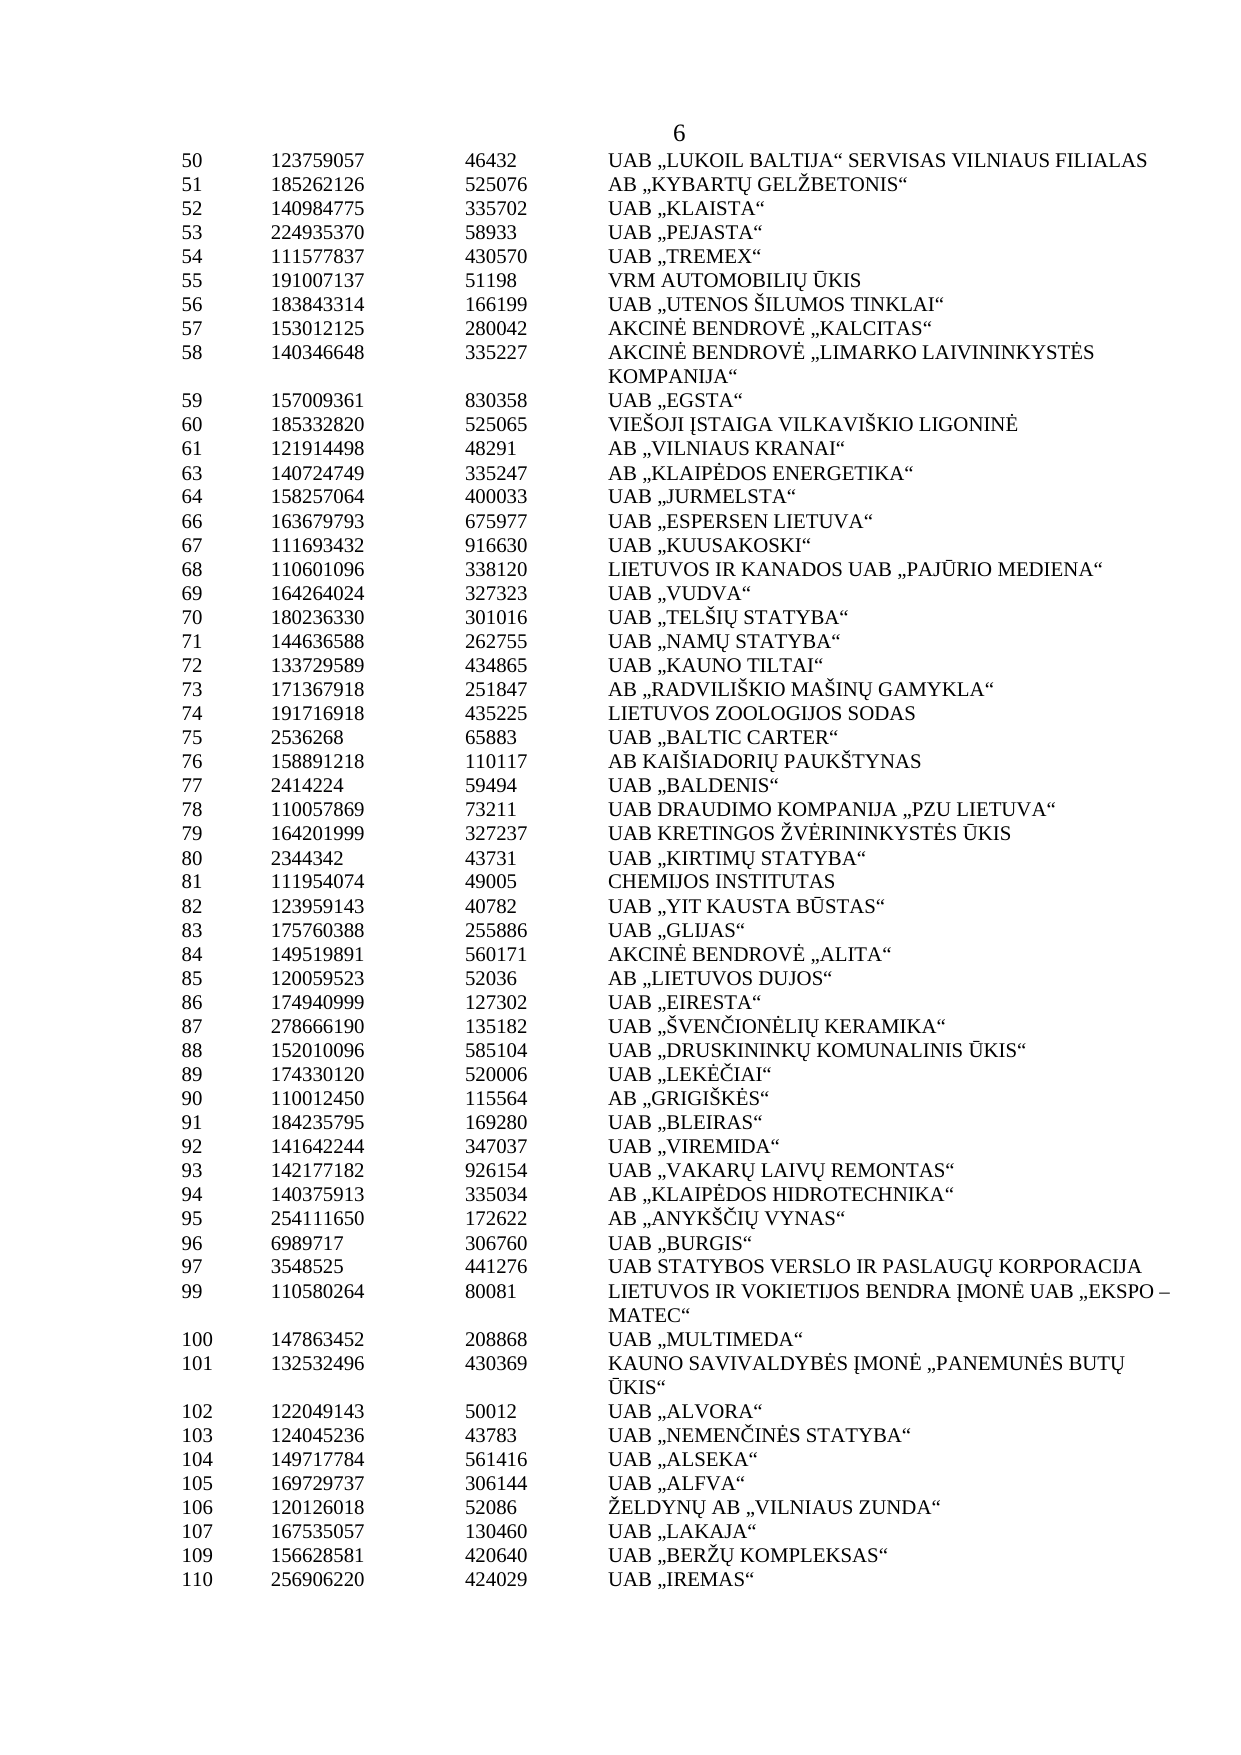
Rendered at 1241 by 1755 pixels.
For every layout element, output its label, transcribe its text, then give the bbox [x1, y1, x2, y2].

table_cell 140724749 [266, 460, 461, 484]
table_cell 254111650 [266, 1206, 461, 1230]
table_cell UAB „YIT KAUSTA BŪSTAS“ [604, 894, 1181, 918]
table_cell AB „LIETUVOS DUJOS“ [604, 966, 1181, 990]
table_cell 72 [177, 653, 266, 677]
table_cell 92 [177, 1134, 266, 1158]
table_cell 67 [177, 533, 266, 557]
table_cell UAB „NAMŲ STATYBA“ [604, 629, 1181, 653]
table_cell UAB „TREMEX“ [604, 244, 1181, 268]
table_cell 262755 [461, 629, 604, 653]
table_cell AB „KLAIPĖDOS ENERGETIKA“ [604, 460, 1181, 484]
table_cell 127302 [461, 990, 604, 1014]
table_cell 169280 [461, 1110, 604, 1134]
table_cell 52036 [461, 966, 604, 990]
table_cell UAB „BURGIS“ [604, 1230, 1181, 1254]
table_cell 54 [177, 244, 266, 268]
table_cell 141642244 [266, 1134, 461, 1158]
table_cell 105 [177, 1471, 266, 1495]
table_cell 101 [177, 1351, 266, 1399]
table_cell 338120 [461, 557, 604, 581]
table_cell 97 [177, 1255, 266, 1278]
table_cell AB KAIŠIADORIŲ PAUKŠTYNAS [604, 749, 1181, 773]
table_cell 64 [177, 485, 266, 508]
table_cell 51 [177, 172, 266, 196]
table_cell 77 [177, 773, 266, 797]
table_cell UAB KRETINGOS ŽVĖRININKYSTĖS ŪKIS [604, 821, 1181, 845]
table_cell LIETUVOS IR VOKIETIJOS BENDRA ĮMONĖ UAB „EKSPO – MATEC“ [604, 1279, 1181, 1327]
table_cell 50012 [461, 1399, 604, 1423]
table_cell UAB „LUKOIL BALTIJA“ SERVISAS VILNIAUS FILIALAS [604, 148, 1181, 172]
table_cell UAB „JURMELSTA“ [604, 485, 1181, 508]
table_cell 73211 [461, 797, 604, 821]
table_cell UAB „BALTIC CARTER“ [604, 725, 1181, 749]
table_cell UAB „KUUSAKOSKI“ [604, 533, 1181, 557]
table_cell 156628581 [266, 1543, 461, 1567]
table_cell 183843314 [266, 292, 461, 316]
table_cell 84 [177, 942, 266, 966]
table_cell 157009361 [266, 388, 461, 412]
table_cell 135182 [461, 1014, 604, 1038]
table_cell 104 [177, 1447, 266, 1471]
table_cell 191716918 [266, 701, 461, 725]
table_cell UAB „MULTIMEDA“ [604, 1327, 1181, 1351]
table_cell 174940999 [266, 990, 461, 1014]
table_cell 66 [177, 509, 266, 533]
table_cell 335034 [461, 1182, 604, 1206]
table_cell 130460 [461, 1519, 604, 1543]
table_cell UAB „BERŽŲ KOMPLEKSAS“ [604, 1543, 1181, 1567]
table_cell 59 [177, 388, 266, 412]
table_cell UAB „EIRESTA“ [604, 990, 1181, 1014]
table_cell 80 [177, 845, 266, 869]
table_cell 90 [177, 1086, 266, 1110]
table_cell 43731 [461, 845, 604, 869]
table_cell 115564 [461, 1086, 604, 1110]
table_cell UAB „BLEIRAS“ [604, 1110, 1181, 1134]
table_cell 301016 [461, 605, 604, 629]
table_cell 43783 [461, 1423, 604, 1447]
table_cell AB „KYBARTŲ GELŽBETONIS“ [604, 172, 1181, 196]
table_cell UAB „KAUNO TILTAI“ [604, 653, 1181, 677]
table_cell 561416 [461, 1447, 604, 1471]
table_cell UAB STATYBOS VERSLO IR PASLAUGŲ KORPORACIJA [604, 1255, 1181, 1278]
table_cell 57 [177, 316, 266, 340]
table_cell 110117 [461, 749, 604, 773]
table_cell 63 [177, 460, 266, 484]
table_cell 158257064 [266, 485, 461, 508]
table_cell 140984775 [266, 196, 461, 220]
table_cell 122049143 [266, 1399, 461, 1423]
table_cell 111577837 [266, 244, 461, 268]
table_cell 52086 [461, 1495, 604, 1519]
table_cell 185332820 [266, 412, 461, 436]
table_cell 120059523 [266, 966, 461, 990]
table_cell UAB „ALFVA“ [604, 1471, 1181, 1495]
table_cell 71 [177, 629, 266, 653]
table_cell 110057869 [266, 797, 461, 821]
table_cell 153012125 [266, 316, 461, 340]
table_cell 149717784 [266, 1447, 461, 1471]
table_cell 51198 [461, 268, 604, 292]
table_cell VRM AUTOMOBILIŲ ŪKIS [604, 268, 1181, 292]
table_cell 48291 [461, 436, 604, 460]
table_cell 916630 [461, 533, 604, 557]
table_cell UAB „GLIJAS“ [604, 918, 1181, 942]
table_cell 107 [177, 1519, 266, 1543]
table_cell UAB „ALSEKA“ [604, 1447, 1181, 1471]
table_cell 142177182 [266, 1158, 461, 1182]
table_cell 140346648 [266, 340, 461, 388]
table_cell 88 [177, 1038, 266, 1062]
table_cell AB „GRIGIŠKĖS“ [604, 1086, 1181, 1110]
table_cell 49005 [461, 870, 604, 893]
table_cell 335227 [461, 340, 604, 388]
table_cell 430369 [461, 1351, 604, 1399]
table_cell 2414224 [266, 773, 461, 797]
table_cell 172622 [461, 1206, 604, 1230]
table_cell 434865 [461, 653, 604, 677]
table_cell 89 [177, 1062, 266, 1086]
table_cell UAB „VUDVA“ [604, 581, 1181, 605]
table_cell 424029 [461, 1567, 604, 1591]
table_cell 347037 [461, 1134, 604, 1158]
table_cell 400033 [461, 485, 604, 508]
table_cell 255886 [461, 918, 604, 942]
table_cell 95 [177, 1206, 266, 1230]
table_cell 110 [177, 1567, 266, 1591]
table_cell 73 [177, 677, 266, 701]
table_cell 50 [177, 148, 266, 172]
table_cell 87 [177, 1014, 266, 1038]
table_cell 75 [177, 725, 266, 749]
table_cell 175760388 [266, 918, 461, 942]
table_cell UAB „KLAISTA“ [604, 196, 1181, 220]
table_cell KAUNO SAVIVALDYBĖS ĮMONĖ „PANEMUNĖS BUTŲ ŪKIS“ [604, 1351, 1181, 1399]
table_cell 430570 [461, 244, 604, 268]
table_cell 58 [177, 340, 266, 388]
table_cell 58933 [461, 220, 604, 244]
table_cell 167535057 [266, 1519, 461, 1543]
table_cell 106 [177, 1495, 266, 1519]
table_cell CHEMIJOS INSTITUTAS [604, 870, 1181, 893]
table_cell 109 [177, 1543, 266, 1567]
table_cell 185262126 [266, 172, 461, 196]
table_cell AKCINĖ BENDROVĖ „KALCITAS“ [604, 316, 1181, 340]
table_cell AB „VILNIAUS KRANAI“ [604, 436, 1181, 460]
table_cell 82 [177, 894, 266, 918]
table_cell 164264024 [266, 581, 461, 605]
table_cell AB „KLAIPĖDOS HIDROTECHNIKA“ [604, 1182, 1181, 1206]
table_cell UAB DRAUDIMO KOMPANIJA „PZU LIETUVA“ [604, 797, 1181, 821]
table_cell 174330120 [266, 1062, 461, 1086]
table_cell 224935370 [266, 220, 461, 244]
table_cell 830358 [461, 388, 604, 412]
table_cell UAB „KIRTIMŲ STATYBA“ [604, 845, 1181, 869]
table_cell 55 [177, 268, 266, 292]
table_cell VIEŠOJI ĮSTAIGA VILKAVIŠKIO LIGONINĖ [604, 412, 1181, 436]
table_cell 133729589 [266, 653, 461, 677]
table_cell 103 [177, 1423, 266, 1447]
table_cell 169729737 [266, 1471, 461, 1495]
table_cell 520006 [461, 1062, 604, 1086]
table_cell 86 [177, 990, 266, 1014]
table_cell 926154 [461, 1158, 604, 1182]
table_cell 335702 [461, 196, 604, 220]
table_cell 280042 [461, 316, 604, 340]
table_cell UAB „PEJASTA“ [604, 220, 1181, 244]
table_cell 102 [177, 1399, 266, 1423]
table_cell 80081 [461, 1279, 604, 1327]
table_cell 74 [177, 701, 266, 725]
table_cell 327237 [461, 821, 604, 845]
table_cell 152010096 [266, 1038, 461, 1062]
table_cell 164201999 [266, 821, 461, 845]
table_cell 171367918 [266, 677, 461, 701]
table_cell 46432 [461, 148, 604, 172]
table_cell 144636588 [266, 629, 461, 653]
table_cell 69 [177, 581, 266, 605]
table_cell 6989717 [266, 1230, 461, 1254]
table_cell 99 [177, 1279, 266, 1327]
table_cell 123759057 [266, 148, 461, 172]
table_cell UAB „DRUSKININKŲ KOMUNALINIS ŪKIS“ [604, 1038, 1181, 1062]
table_cell 110580264 [266, 1279, 461, 1327]
table_cell 76 [177, 749, 266, 773]
table_cell 585104 [461, 1038, 604, 1062]
table_cell UAB „IREMAS“ [604, 1567, 1181, 1591]
table_cell UAB „VAKARŲ LAIVŲ REMONTAS“ [604, 1158, 1181, 1182]
table_cell 158891218 [266, 749, 461, 773]
table_cell 111954074 [266, 870, 461, 893]
table_cell 65883 [461, 725, 604, 749]
table_cell UAB „LEKĖČIAI“ [604, 1062, 1181, 1086]
table_cell 53 [177, 220, 266, 244]
table_cell 335247 [461, 460, 604, 484]
table_cell 180236330 [266, 605, 461, 629]
table_cell UAB „EGSTA“ [604, 388, 1181, 412]
table_cell UAB „ALVORA“ [604, 1399, 1181, 1423]
table_cell 120126018 [266, 1495, 461, 1519]
table_cell 278666190 [266, 1014, 461, 1038]
table_cell UAB „ŠVENČIONĖLIŲ KERAMIKA“ [604, 1014, 1181, 1038]
table_cell 68 [177, 557, 266, 581]
table_cell 435225 [461, 701, 604, 725]
table_cell 675977 [461, 509, 604, 533]
table_cell 94 [177, 1182, 266, 1206]
table_cell 191007137 [266, 268, 461, 292]
table_cell 3548525 [266, 1255, 461, 1278]
table_cell 132532496 [266, 1351, 461, 1399]
table_cell 149519891 [266, 942, 461, 966]
table_cell AB „ANYKŠČIŲ VYNAS“ [604, 1206, 1181, 1230]
table_cell 79 [177, 821, 266, 845]
table_cell 123959143 [266, 894, 461, 918]
table_cell 184235795 [266, 1110, 461, 1134]
table_cell 251847 [461, 677, 604, 701]
table_cell 81 [177, 870, 266, 893]
table_cell 560171 [461, 942, 604, 966]
table_cell 59494 [461, 773, 604, 797]
table_cell 140375913 [266, 1182, 461, 1206]
table_cell ŽELDYNŲ AB „VILNIAUS ZUNDA“ [604, 1495, 1181, 1519]
table_cell 93 [177, 1158, 266, 1182]
table_cell 121914498 [266, 436, 461, 460]
table_cell UAB „LAKAJA“ [604, 1519, 1181, 1543]
table_cell 306144 [461, 1471, 604, 1495]
table_cell UAB „TELŠIŲ STATYBA“ [604, 605, 1181, 629]
table_cell 306760 [461, 1230, 604, 1254]
table_cell 124045236 [266, 1423, 461, 1447]
table_cell 110601096 [266, 557, 461, 581]
table_cell 85 [177, 966, 266, 990]
table_cell UAB „NEMENČINĖS STATYBA“ [604, 1423, 1181, 1447]
table_cell AB „RADVILIŠKIO MAŠINŲ GAMYKLA“ [604, 677, 1181, 701]
table_cell AKCINĖ BENDROVĖ „LIMARKO LAIVININKYSTĖS KOMPANIJA“ [604, 340, 1181, 388]
table_cell 163679793 [266, 509, 461, 533]
table_cell LIETUVOS ZOOLOGIJOS SODAS [604, 701, 1181, 725]
table_cell 166199 [461, 292, 604, 316]
table_cell 52 [177, 196, 266, 220]
table_cell 208868 [461, 1327, 604, 1351]
table_cell 525076 [461, 172, 604, 196]
table_cell 56 [177, 292, 266, 316]
table_cell 100 [177, 1327, 266, 1351]
table_cell UAB „VIREMIDA“ [604, 1134, 1181, 1158]
table_cell 420640 [461, 1543, 604, 1567]
table_cell 91 [177, 1110, 266, 1134]
table_cell LIETUVOS IR KANADOS UAB „PAJŪRIO MEDIENA“ [604, 557, 1181, 581]
table_cell 2536268 [266, 725, 461, 749]
table_cell 40782 [461, 894, 604, 918]
table_cell 70 [177, 605, 266, 629]
table_cell UAB „UTENOS ŠILUMOS TINKLAI“ [604, 292, 1181, 316]
table_cell 2344342 [266, 845, 461, 869]
table_cell AKCINĖ BENDROVĖ „ALITA“ [604, 942, 1181, 966]
table_cell 83 [177, 918, 266, 942]
table_cell 441276 [461, 1255, 604, 1278]
table_cell 110012450 [266, 1086, 461, 1110]
table_cell 525065 [461, 412, 604, 436]
table_cell UAB „ESPERSEN LIETUVA“ [604, 509, 1181, 533]
table_cell UAB „BALDENIS“ [604, 773, 1181, 797]
table_cell 60 [177, 412, 266, 436]
table_cell 327323 [461, 581, 604, 605]
table_cell 78 [177, 797, 266, 821]
table_cell 147863452 [266, 1327, 461, 1351]
table_cell 96 [177, 1230, 266, 1254]
table_cell 256906220 [266, 1567, 461, 1591]
table_cell 111693432 [266, 533, 461, 557]
table_cell 61 [177, 436, 266, 460]
